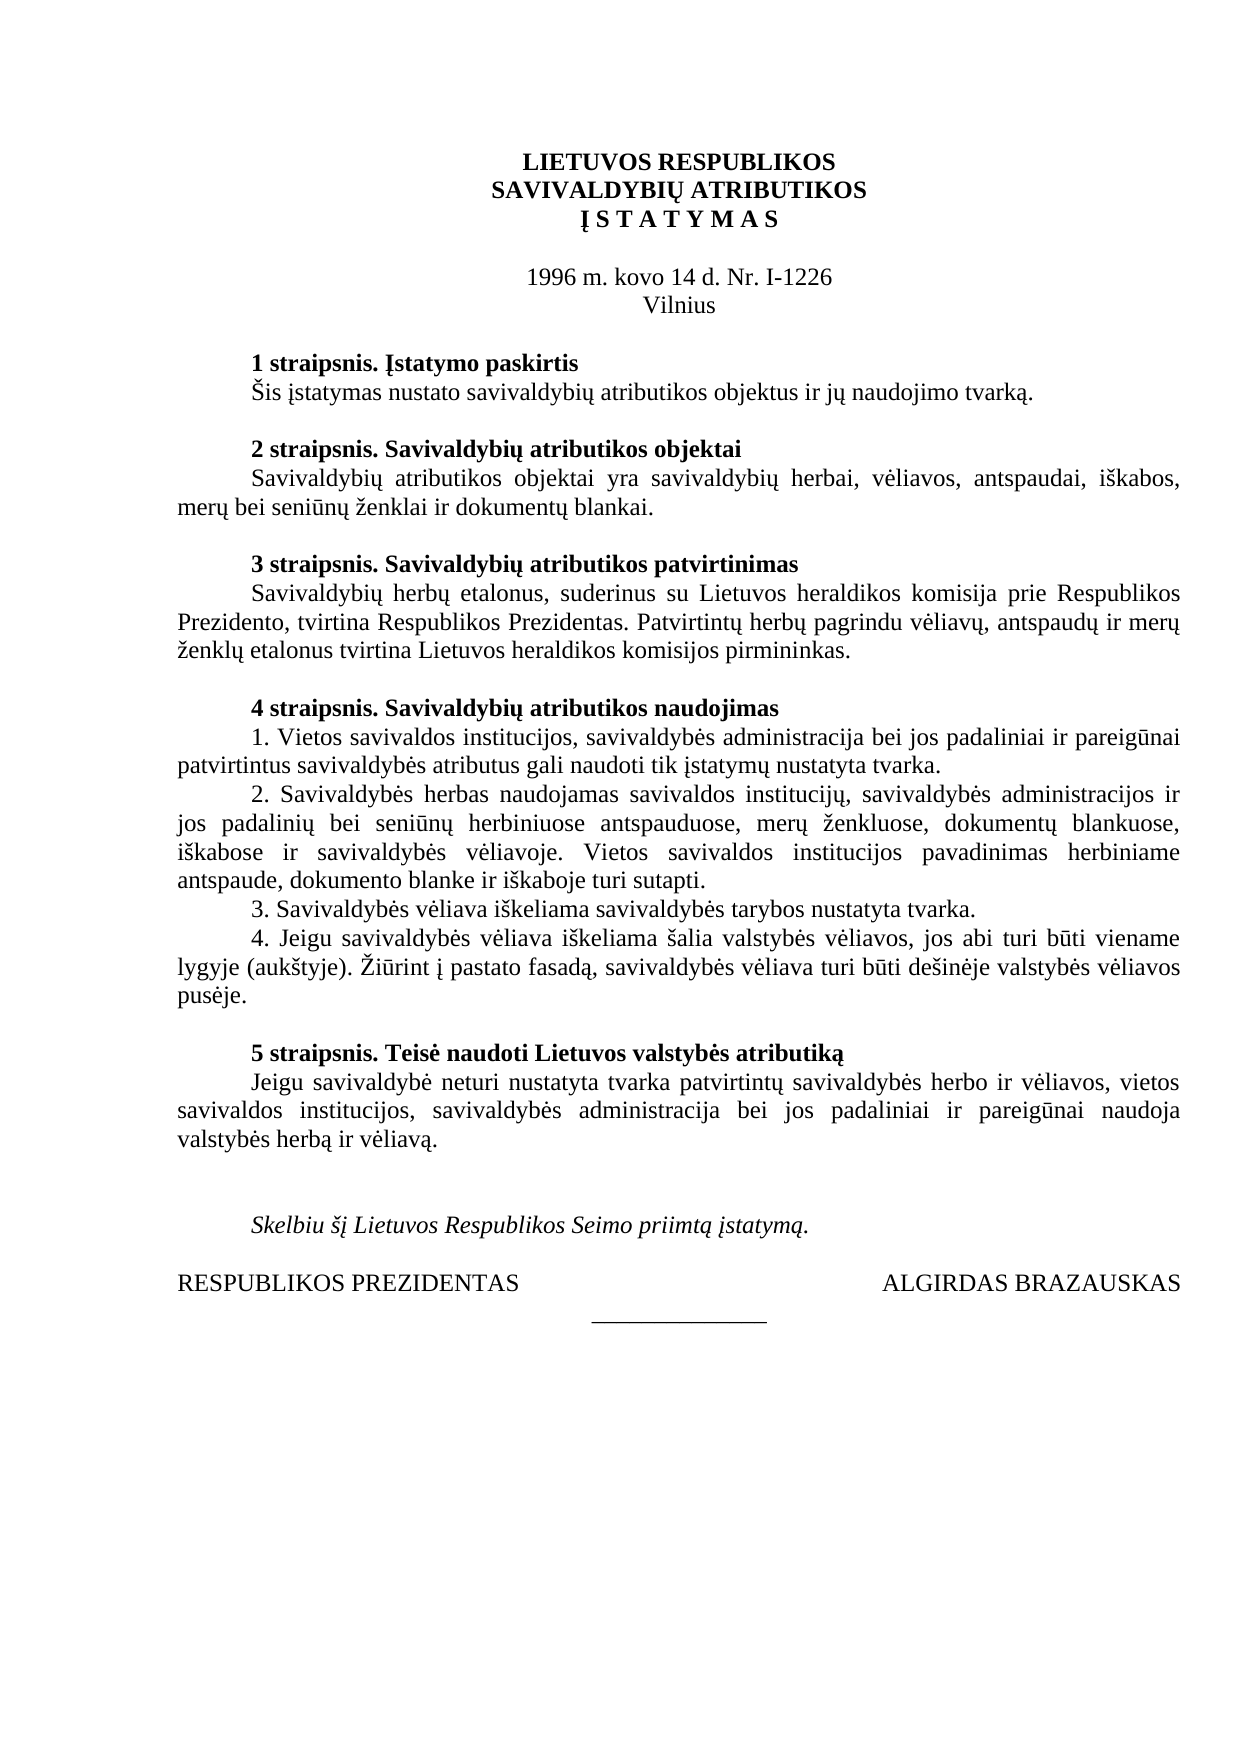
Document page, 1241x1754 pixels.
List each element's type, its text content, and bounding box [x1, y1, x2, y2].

text LIETUVOS RESPUBLIKOS [177, 147, 1181, 176]
text SAVIVALDYBIŲ ATRIBUTIKOS [177, 176, 1181, 204]
text 3 straipsnis. Savivaldybių atributikos patvirtinimas [177, 549, 1181, 578]
text RESPUBLIKOS PREZIDENTAS ALGIRDAS BRAZAUSKAS [177, 1268, 1181, 1297]
text 5 straipsnis. Teisė naudoti Lietuvos valstybės atributiką [177, 1038, 1181, 1067]
text 3. Savivaldybės vėliava iškeliama savivaldybės tarybos nustatyta tvarka. [177, 894, 1181, 923]
text 1 straipsnis. Įstatymo paskirtis [177, 348, 1181, 377]
text 4 straipsnis. Savivaldybių atributikos naudojimas [177, 693, 1181, 722]
text Jeigu savivaldybė neturi nustatyta tvarka patvirtintų savivaldybės herbo ir vėliavos, vietos savivaldos institucijos, savivaldybės administracija bei jos padaliniai ir pareigūnai naudoja valstybės herbą ir vėliavą. [177, 1067, 1181, 1153]
text 4. Jeigu savivaldybės vėliava iškeliama šalia valstybės vėliavos, jos abi turi būti viename lygyje (aukštyje). Žiūrint į pastato fasadą, savivaldybės vėliava turi būti dešinėje valstybės vėliavos pusėje. [177, 923, 1181, 1009]
text Savivaldybių atributikos objektai yra savivaldybių herbai, vėliavos, antspaudai, iškabos, merų bei seniūnų ženklai ir dokumentų blankai. [177, 463, 1181, 521]
text Į S T A T Y M A S [177, 204, 1181, 233]
text 2. Savivaldybės herbas naudojamas savivaldos institucijų, savivaldybės administracijos ir jos padalinių bei seniūnų herbiniuose antspauduose, merų ženkluose, dokumentų blankuose, iškabose ir savivaldybės vėliavoje. Vietos savivaldos institucijos pavadinimas herbiniame antspaude, dokumento blanke ir iškaboje turi sutapti. [177, 779, 1181, 894]
text ______________ [177, 1297, 1181, 1326]
text Skelbiu šį Lietuvos Respublikos Seimo priimtą įstatymą. [177, 1211, 1181, 1239]
text 1. Vietos savivaldos institucijos, savivaldybės administracija bei jos padaliniai ir pareigūnai patvirtintus savivaldybės atributus gali naudoti tik įstatymų nustatyta tvarka. [177, 722, 1181, 779]
text Vilnius [177, 291, 1181, 319]
text Šis įstatymas nustato savivaldybių atributikos objektus ir jų naudojimo tvarką. [177, 377, 1181, 406]
text Savivaldybių herbų etalonus, suderinus su Lietuvos heraldikos komisija prie Respublikos Prezidento, tvirtina Respublikos Prezidentas. Patvirtintų herbų pagrindu vėliavų, antspaudų ir merų ženklų etalonus tvirtina Lietuvos heraldikos komisijos pirmininkas. [177, 578, 1181, 664]
text 2 straipsnis. Savivaldybių atributikos objektai [177, 434, 1181, 463]
text 1996 m. kovo 14 d. Nr. I-1226 [177, 262, 1181, 291]
